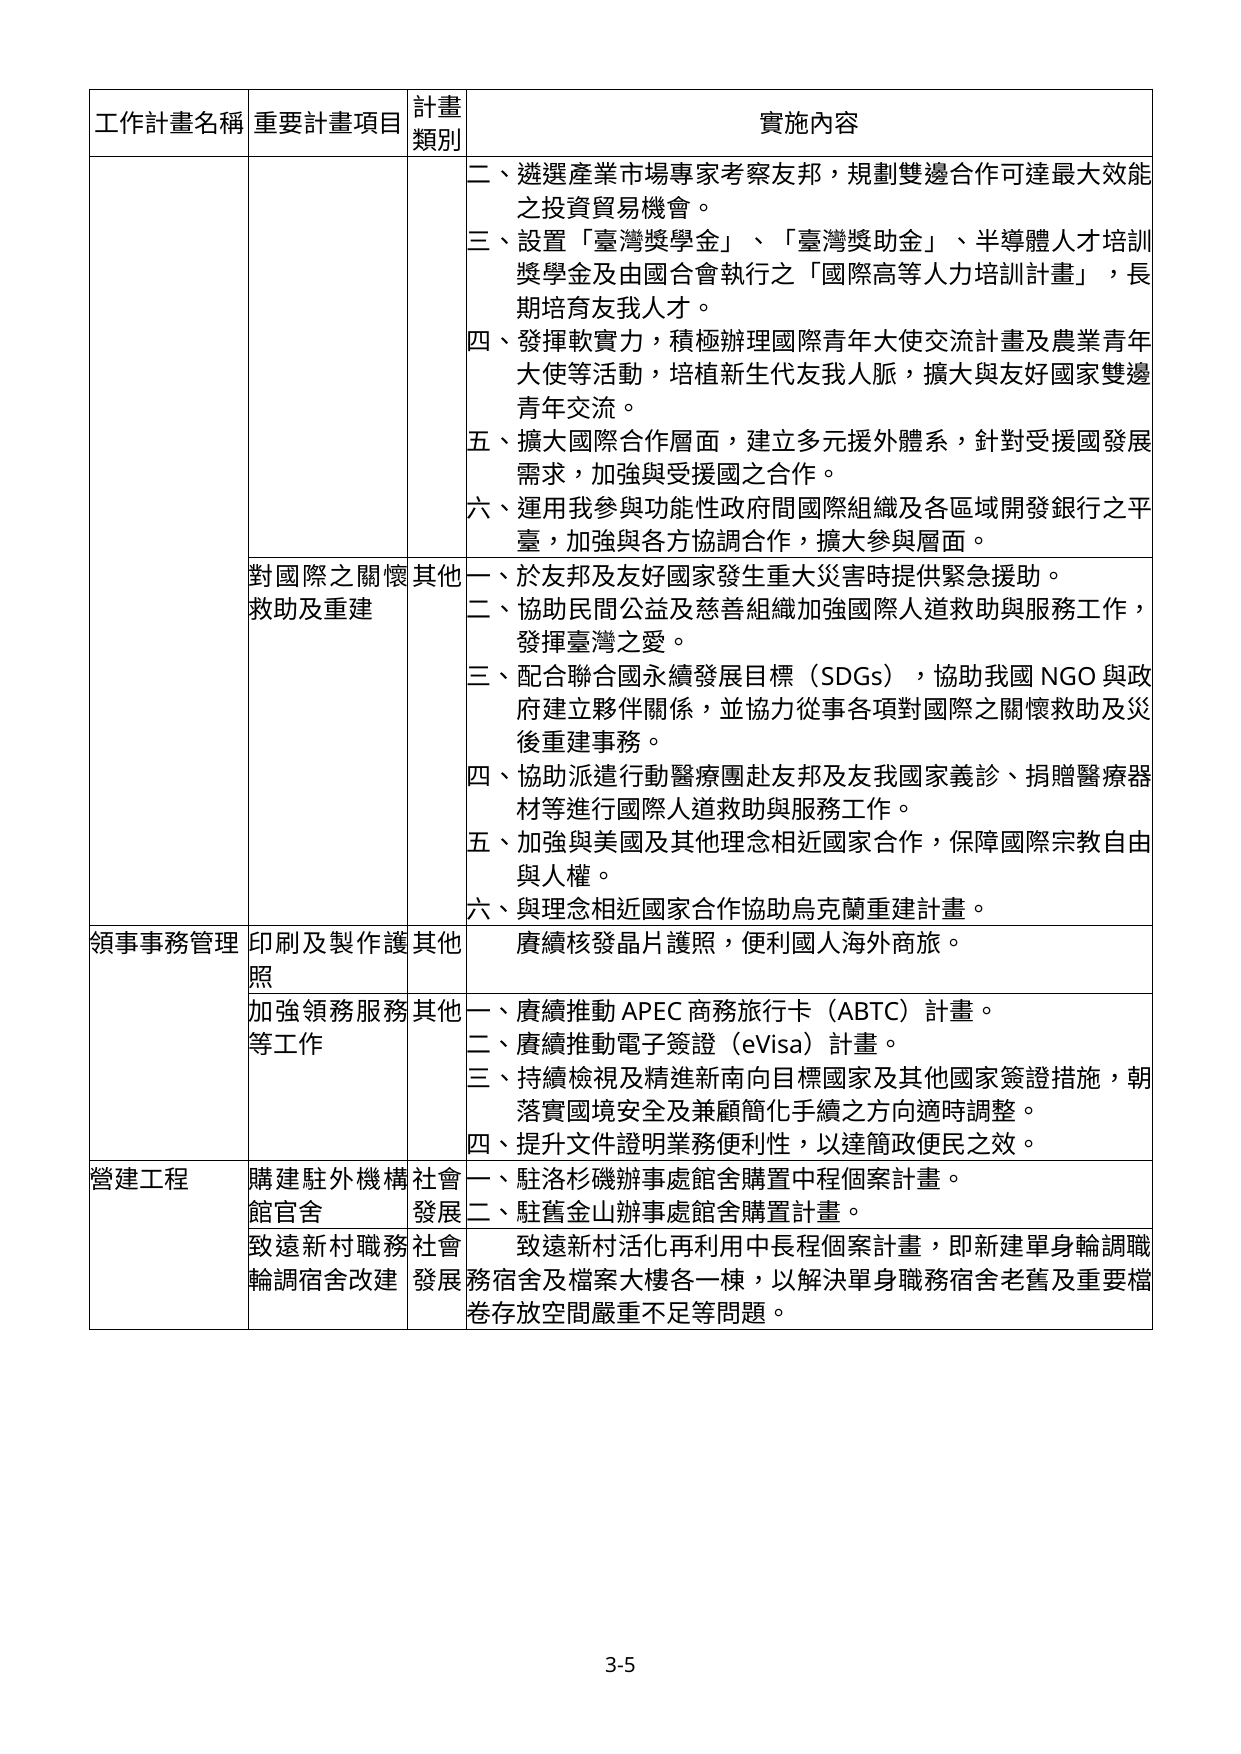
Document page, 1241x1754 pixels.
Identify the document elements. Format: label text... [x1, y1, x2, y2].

table_header 工作計畫名稱 [90, 90, 248, 156]
table_cell 致遠新村職務輪調宿舍改建 [249, 1229, 407, 1329]
table_cell 其他 [408, 994, 466, 1160]
table_cell 致遠新村活化再利用中長程個案計畫，即新建單身輪調職務宿舍及檔案大樓各一棟，以解決單身職務宿舍老舊及重要檔卷存放空間嚴重不足等問題。 [467, 1229, 1152, 1329]
table_cell [249, 157, 407, 557]
table_cell 其他 [408, 926, 466, 993]
table_cell 社會發展 [408, 1161, 466, 1228]
table_cell [408, 157, 466, 557]
table_header 重要計畫項目 [249, 90, 407, 156]
table_cell 購建駐外機構館官舍 [249, 1161, 407, 1228]
table_cell 印刷及製作護照 [249, 926, 407, 993]
table_cell 其他 [408, 558, 466, 925]
table_cell 對國際之關懷救助及重建 [249, 558, 407, 925]
table_cell 領事事務管理 [90, 926, 248, 1160]
table_cell 社會發展 [408, 1229, 466, 1329]
table_cell 一、賡續推動APEC商務旅行卡（ABTC）計畫。 二、賡續推動電子簽證（eVisa）計畫。 三、持續檢視及精進新南向目標國家及其他國家簽證措施，朝落實國境安全及兼顧簡化手續之方向適時調整。 四、提升文件證明業務便利性，以達簡政便民之效。 [467, 994, 1152, 1160]
table_cell 賡續核發晶片護照，便利國人海外商旅。 [467, 926, 1152, 993]
table_cell 一、駐洛杉磯辦事處館舍購置中程個案計畫。 二、駐舊金山辦事處館舍購置計畫。 [467, 1161, 1152, 1228]
table_cell 營建工程 [90, 1161, 248, 1329]
table_cell 二、遴選產業市場專家考察友邦，規劃雙邊合作可達最大效能之投資貿易機會。 三、設置「臺灣獎學金」、「臺灣獎助金」、半導體人才培訓獎學金及由國合會執行之「國際高等人力培訓計畫」，長期培育友我人才。 四、發揮軟實力，積極辦理國際青年大使交流計畫及農業青年大使等活動，培植新生代友我人脈，擴大與友好國家雙邊青年交流。 五、擴大國際合作層面，建立多元援外體系，針對受援國發展需求，加強與受援國之合作。 六、運用我參與功能性政府間國際組織及各區域開發銀行之平臺，加強與各方協調合作，擴大參與層面。 [467, 157, 1152, 557]
table_cell 加強領務服務等工作 [249, 994, 407, 1160]
table_header 計畫類別 [408, 90, 466, 156]
table_cell 一、於友邦及友好國家發生重大災害時提供緊急援助。 二、協助民間公益及慈善組織加強國際人道救助與服務工作，發揮臺灣之愛。 三、配合聯合國永續發展目標（SDGs），協助我國NGO與政府建立夥伴關係，並協力從事各項對國際之關懷救助及災後重建事務。 四、協助派遣行動醫療團赴友邦及友我國家義診、捐贈醫療器材等進行國際人道救助與服務工作。 五、加強與美國及其他理念相近國家合作，保障國際宗教自由與人權。 六、與理念相近國家合作協助烏克蘭重建計畫。 [467, 558, 1152, 925]
table_header 實施內容 [467, 90, 1152, 156]
